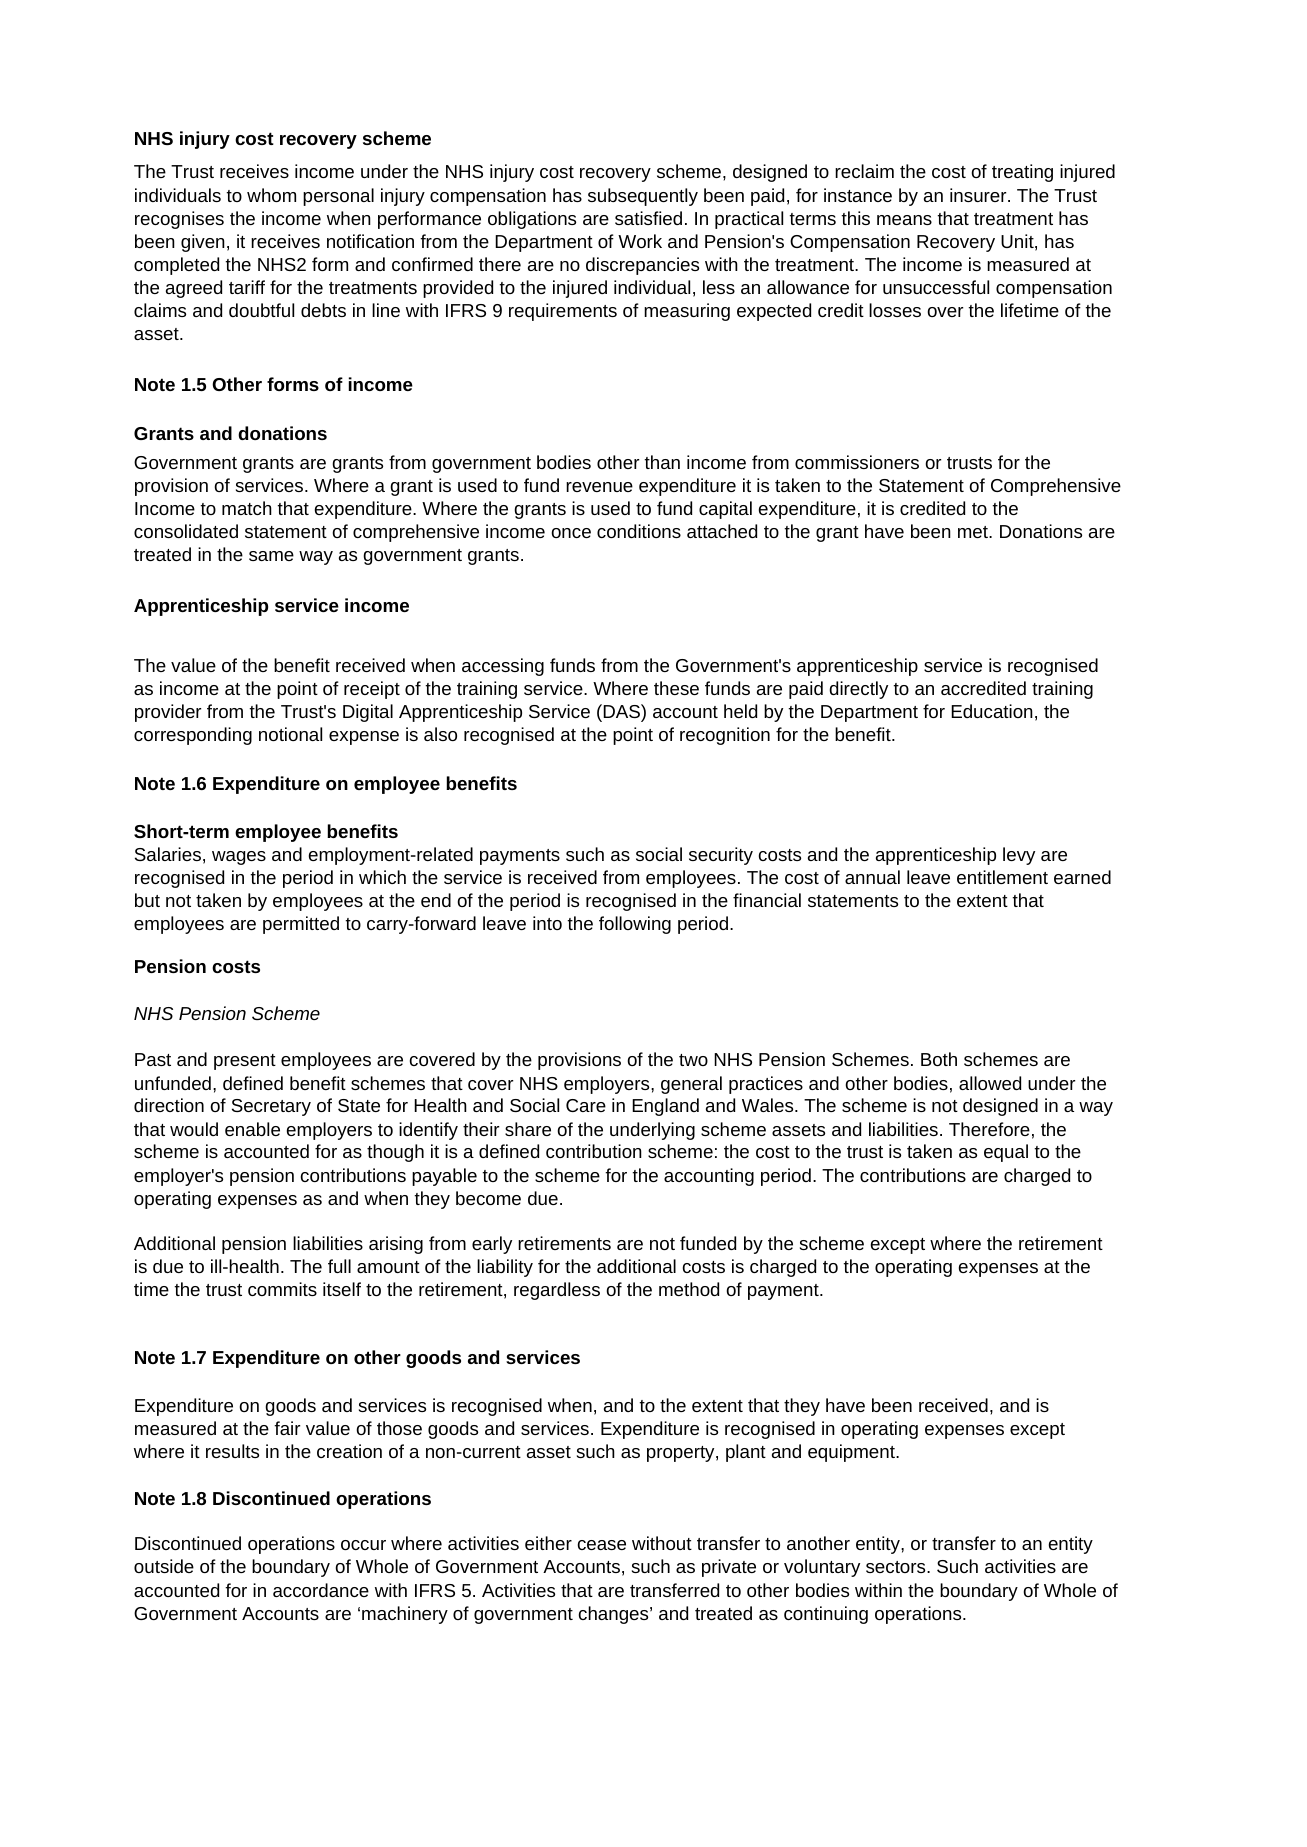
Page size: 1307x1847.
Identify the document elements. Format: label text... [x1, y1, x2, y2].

table_cell [96, 946, 131, 1326]
table_cell [96, 1382, 131, 1476]
table_cell [96, 636, 131, 760]
table_cell Pension costs NHS Pension Scheme Past and present employees are covered by the provisions of the two NHS Pension Schemes. Both schemes are unfunded, defined benefit schemes that cover NHS employers, general practices and other bodies, allowed under the direction of Secretary of State for Health and Social Care in England and Wales. The scheme is not designed in a way that would enable employers to identify their share of the underlying scheme assets and liabilities. Therefore, the scheme is accounted for as though it is a defined contribution scheme: the cost to the trust is taken as equal to the employer's pension contributions payable to the scheme for the accounting period. The contributions are charged to operating expenses as and when they become due. Additional pension liabilities arising from early retirements are not funded by the scheme except where the retirement is due to ill-health. The full amount of the liability for the additional costs is charged to the operating expenses at the time the trust commits itself to the retirement, regardless of the method of payment. [131, 946, 1137, 1326]
table_header [96, 129, 131, 156]
table_cell [96, 581, 131, 636]
table_cell Discontinued operations occur where activities either cease without transfer to another entity, or transfer to an entity outside of the boundary of Whole of Government Accounts, such as private or voluntary sectors. Such activities are accounted for in accordance with IFRS 5. Activities that are transferred to other bodies within the boundary of Whole of Government Accounts are ‘machinery of government changes’ and treated as continuing operations. [131, 1523, 1137, 1627]
table_cell [96, 1523, 131, 1627]
table_cell [96, 156, 131, 361]
table_cell [96, 1476, 131, 1523]
table_cell Short-term employee benefits Salaries, wages and employment-related payments such as social security costs and the apprenticeship levy are recognised in the period in which the service is received from employees. The cost of annual leave entitlement earned but not taken by employees at the end of the period is recognised in the financial statements to the extent that employees are permitted to carry-forward leave into the following period. [131, 808, 1137, 946]
table_cell Expenditure on goods and services is recognised when, and to the extent that they have been received, and is measured at the fair value of those goods and services. Expenditure is recognised in operating expenses except where it results in the creation of a non-current asset such as property, plant and equipment. [131, 1382, 1137, 1476]
table_cell Grants and donations [131, 410, 1137, 449]
table_cell Note 1.8 Discontinued operations [131, 1476, 1137, 1523]
table_cell [96, 410, 131, 449]
table_header NHS injury cost recovery scheme [131, 129, 1137, 156]
table_cell [96, 1326, 131, 1382]
table_cell The Trust receives income under the NHS injury cost recovery scheme, designed to reclaim the cost of treating injured individuals to whom personal injury compensation has subsequently been paid, for instance by an insurer. The Trust recognises the income when performance obligations are satisfied. In practical terms this means that treatment has been given, it receives notification from the Department of Work and Pension's Compensation Recovery Unit, has completed the NHS2 form and confirmed there are no discrepancies with the treatment. The income is measured at the agreed tariff for the treatments provided to the injured individual, less an allowance for unsuccessful compensation claims and doubtful debts in line with IFRS 9 requirements of measuring expected credit losses over the lifetime of the asset. [131, 156, 1137, 361]
table_cell The value of the benefit received when accessing funds from the Government's apprenticeship service is recognised as income at the point of receipt of the training service. Where these funds are paid directly to an accredited training provider from the Trust's Digital Apprenticeship Service (DAS) account held by the Department for Education, the corresponding notional expense is also recognised at the point of recognition for the benefit. [131, 636, 1137, 760]
table_cell Note 1.5 Other forms of income [131, 361, 1137, 410]
table_cell Note 1.6 Expenditure on employee benefits [131, 760, 1137, 808]
table_cell [96, 361, 131, 410]
table_cell Apprenticeship service income [131, 581, 1137, 636]
table_cell [96, 760, 131, 808]
table_cell Government grants are grants from government bodies other than income from commissioners or trusts for the provision of services. Where a grant is used to fund revenue expenditure it is taken to the Statement of Comprehensive Income to match that expenditure. Where the grants is used to fund capital expenditure, it is credited to the consolidated statement of comprehensive income once conditions attached to the grant have been met. Donations are treated in the same way as government grants. [131, 449, 1137, 581]
table_cell [96, 808, 131, 946]
table_cell [96, 449, 131, 581]
table_cell Note 1.7 Expenditure on other goods and services [131, 1326, 1137, 1382]
